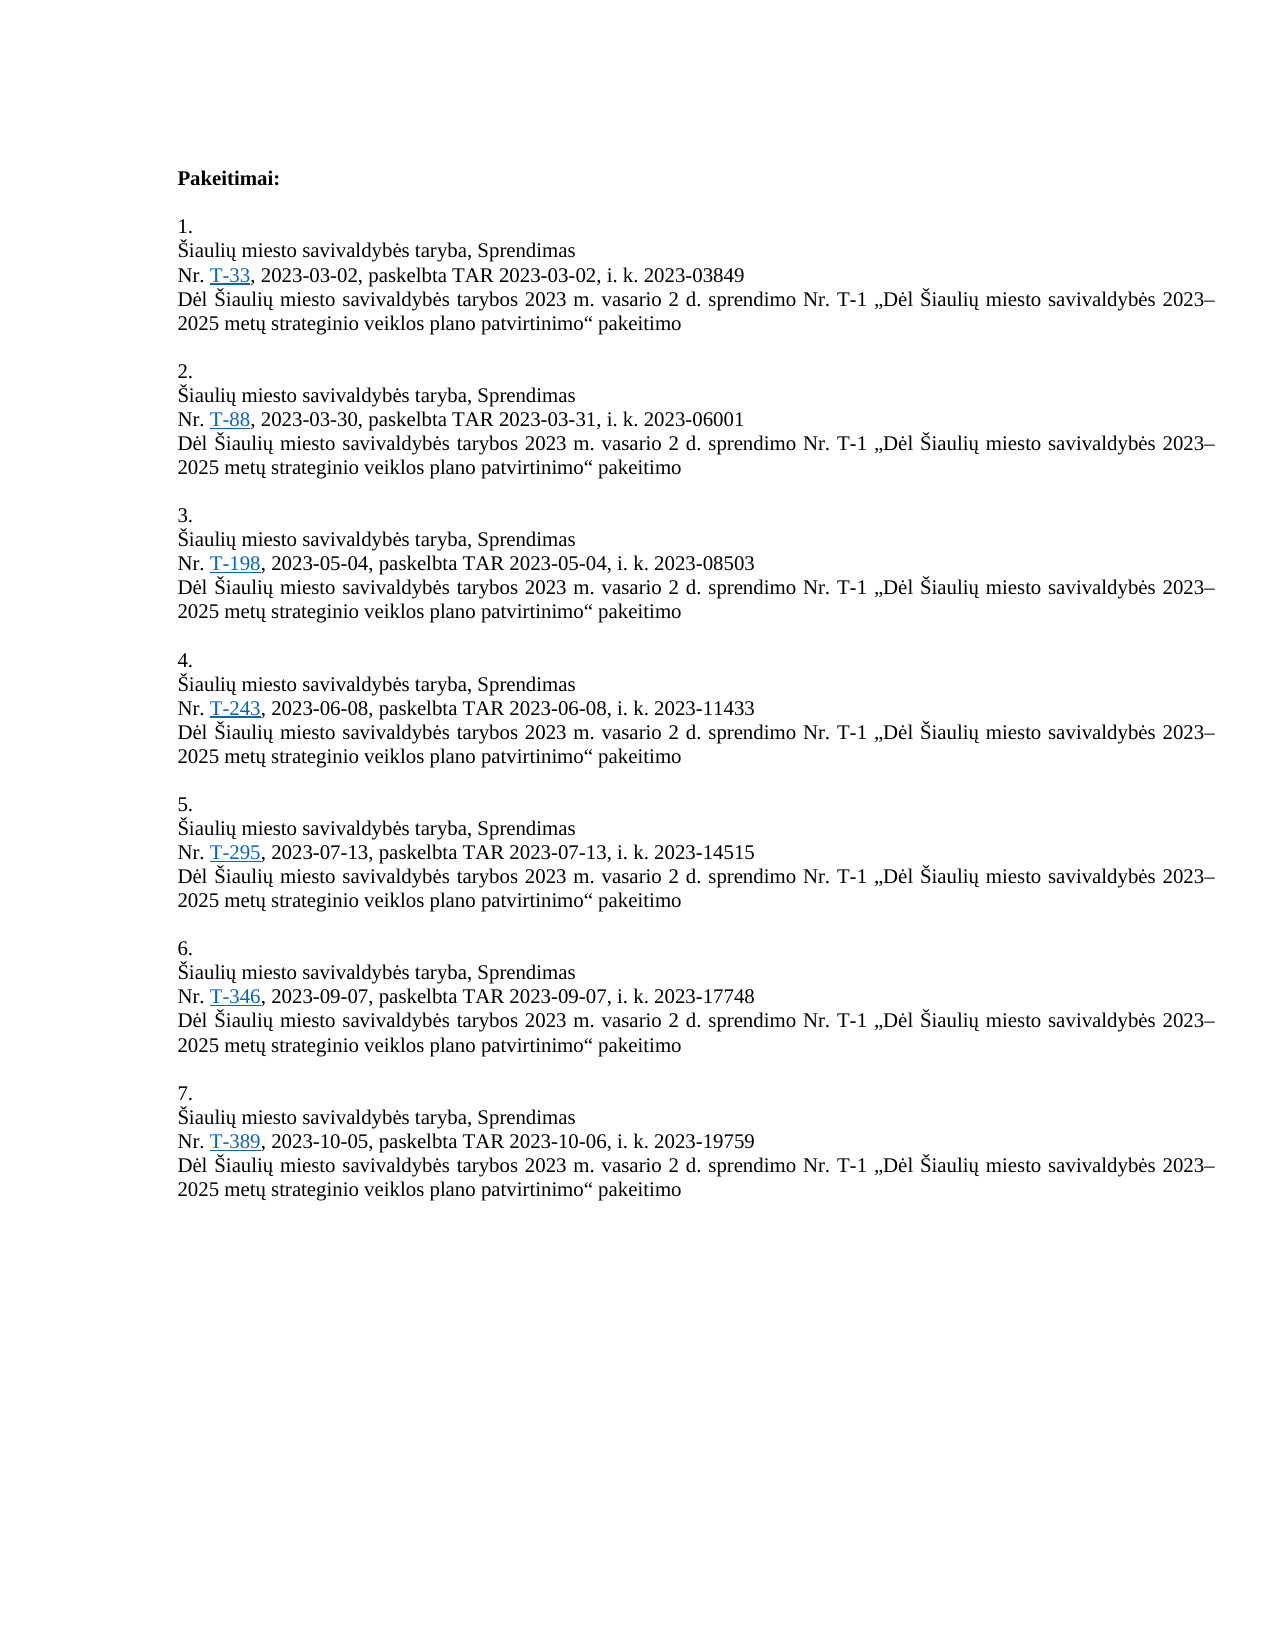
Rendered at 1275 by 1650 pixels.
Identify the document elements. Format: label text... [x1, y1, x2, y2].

text Dėl Šiaulių miesto savivaldybės tarybos 2023 m. vasario 2 d. sprendimo Nr. T-1 „Dėl Šiaulių miesto savivaldybės 2023–2025 metų strateginio veiklos plano patvirtinimo“ pakeitimo [177, 1153, 1216, 1201]
text 1. [177, 214, 1216, 238]
text 2. [177, 359, 1216, 383]
text Dėl Šiaulių miesto savivaldybės tarybos 2023 m. vasario 2 d. sprendimo Nr. T-1 „Dėl Šiaulių miesto savivaldybės 2023–2025 metų strateginio veiklos plano patvirtinimo“ pakeitimo [177, 431, 1216, 479]
text Šiaulių miesto savivaldybės taryba, Sprendimas [177, 1105, 1216, 1129]
text Nr. T-88, 2023-03-30, paskelbta TAR 2023-03-31, i. k. 2023-06001 [177, 407, 1216, 431]
text Nr. T-198, 2023-05-04, paskelbta TAR 2023-05-04, i. k. 2023-08503 [177, 551, 1216, 575]
text Nr. T-295, 2023-07-13, paskelbta TAR 2023-07-13, i. k. 2023-14515 [177, 840, 1216, 864]
text Šiaulių miesto savivaldybės taryba, Sprendimas [177, 527, 1216, 551]
text Šiaulių miesto savivaldybės taryba, Sprendimas [177, 960, 1216, 984]
text Nr. T-33, 2023-03-02, paskelbta TAR 2023-03-02, i. k. 2023-03849 [177, 262, 1216, 287]
text 7. [177, 1081, 1216, 1105]
text Dėl Šiaulių miesto savivaldybės tarybos 2023 m. vasario 2 d. sprendimo Nr. T-1 „Dėl Šiaulių miesto savivaldybės 2023–2025 metų strateginio veiklos plano patvirtinimo“ pakeitimo [177, 1008, 1216, 1057]
text Šiaulių miesto savivaldybės taryba, Sprendimas [177, 383, 1216, 407]
text Dėl Šiaulių miesto savivaldybės tarybos 2023 m. vasario 2 d. sprendimo Nr. T-1 „Dėl Šiaulių miesto savivaldybės 2023–2025 metų strateginio veiklos plano patvirtinimo“ pakeitimo [177, 720, 1216, 768]
text Pakeitimai: [177, 166, 1216, 190]
text Dėl Šiaulių miesto savivaldybės tarybos 2023 m. vasario 2 d. sprendimo Nr. T-1 „Dėl Šiaulių miesto savivaldybės 2023–2025 metų strateginio veiklos plano patvirtinimo“ pakeitimo [177, 287, 1216, 335]
text Dėl Šiaulių miesto savivaldybės tarybos 2023 m. vasario 2 d. sprendimo Nr. T-1 „Dėl Šiaulių miesto savivaldybės 2023–2025 metų strateginio veiklos plano patvirtinimo“ pakeitimo [177, 575, 1216, 623]
text 3. [177, 503, 1216, 527]
text Nr. T-346, 2023-09-07, paskelbta TAR 2023-09-07, i. k. 2023-17748 [177, 984, 1216, 1008]
text 5. [177, 792, 1216, 816]
text Nr. T-389, 2023-10-05, paskelbta TAR 2023-10-06, i. k. 2023-19759 [177, 1129, 1216, 1153]
text Šiaulių miesto savivaldybės taryba, Sprendimas [177, 816, 1216, 840]
text Nr. T-243, 2023-06-08, paskelbta TAR 2023-06-08, i. k. 2023-11433 [177, 696, 1216, 720]
text 6. [177, 936, 1216, 960]
text Šiaulių miesto savivaldybės taryba, Sprendimas [177, 238, 1216, 262]
text Šiaulių miesto savivaldybės taryba, Sprendimas [177, 672, 1216, 696]
text 4. [177, 647, 1216, 672]
text Dėl Šiaulių miesto savivaldybės tarybos 2023 m. vasario 2 d. sprendimo Nr. T-1 „Dėl Šiaulių miesto savivaldybės 2023–2025 metų strateginio veiklos plano patvirtinimo“ pakeitimo [177, 864, 1216, 912]
